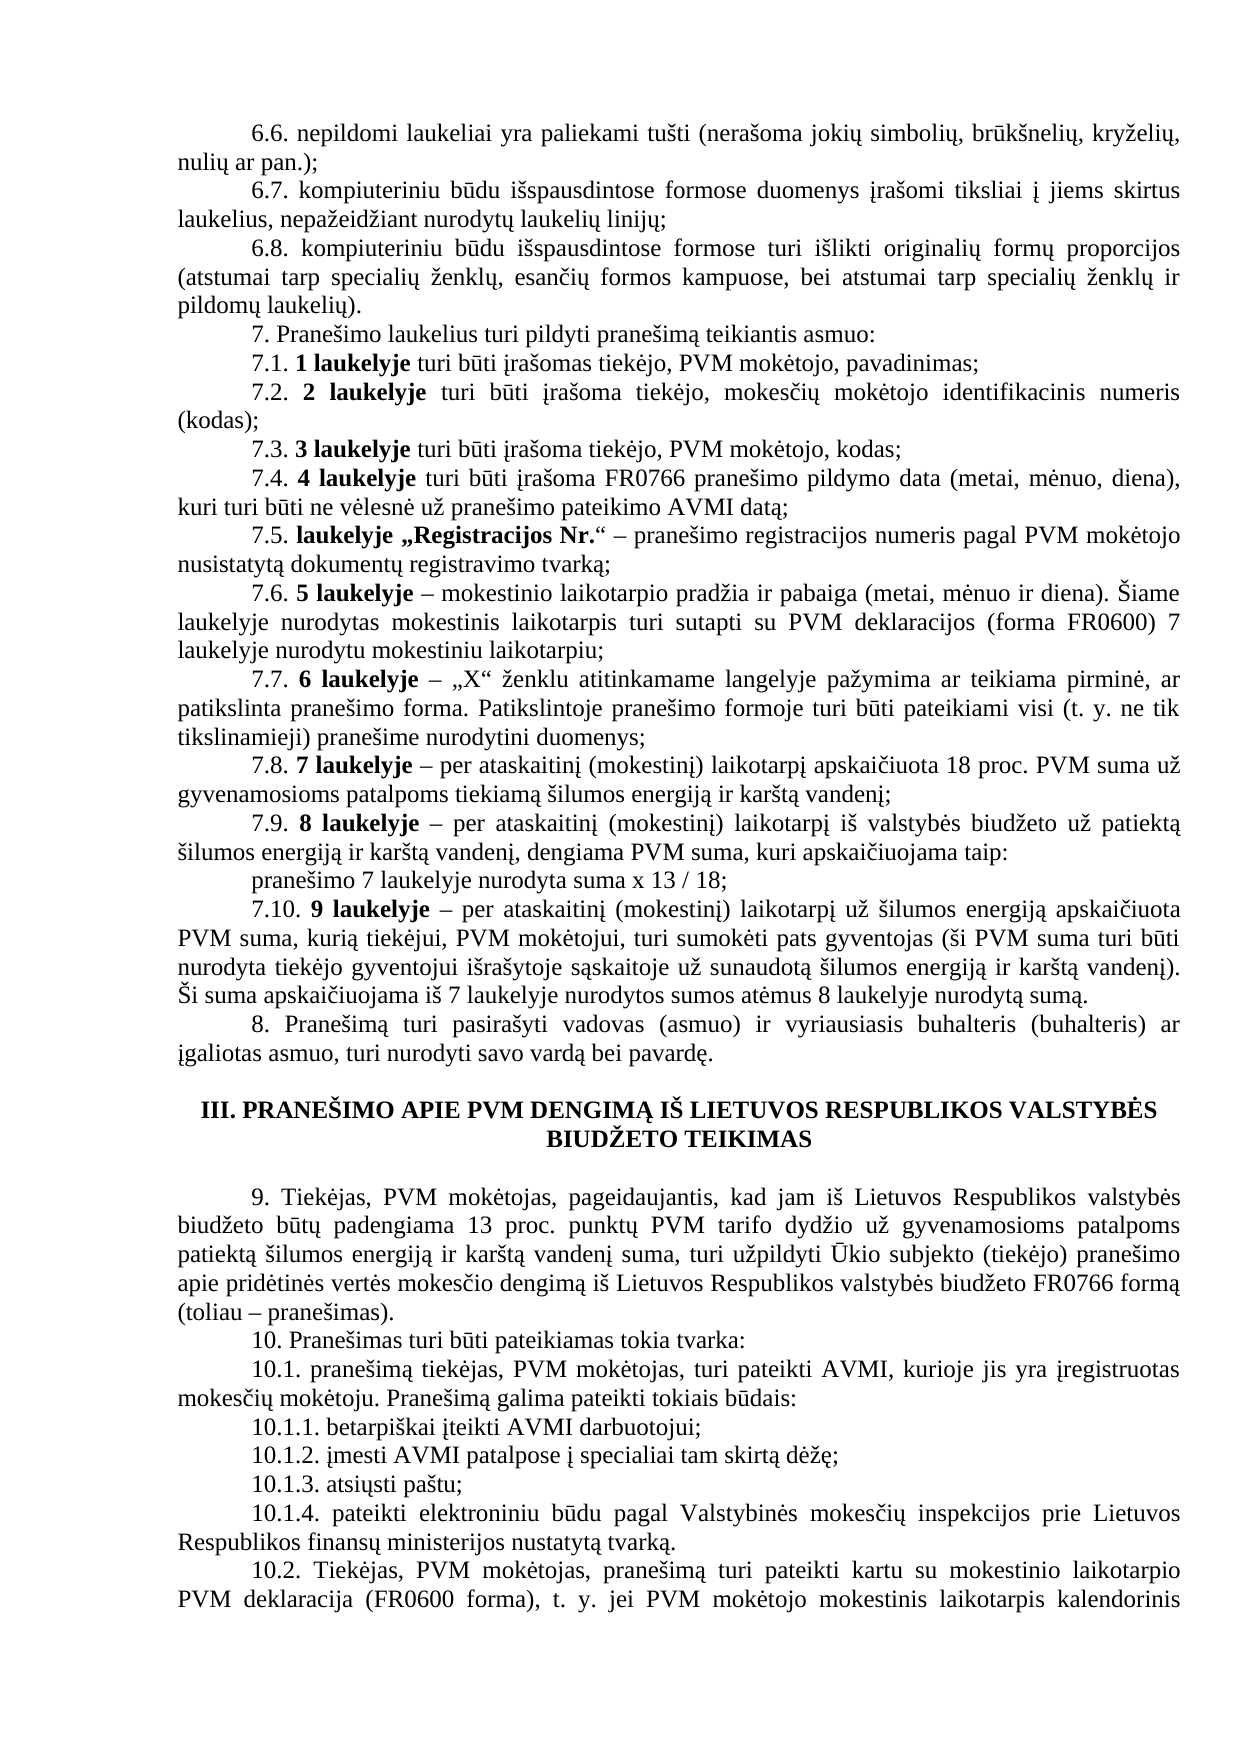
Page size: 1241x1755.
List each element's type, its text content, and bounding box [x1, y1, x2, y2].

text 7.7. 6 laukelyje – „X“ ženklu atitinkamame langelyje pažymima ar teikiama pirminė, ar patikslinta pranešimo forma. Patikslintoje pranešimo formoje turi būti pateikiami visi (t. y. ne tik tikslinamieji) pranešime nurodytini duomenys; [177, 664, 1181, 751]
text 7.4. 4 laukelyje turi būti įrašoma FR0766 pranešimo pildymo data (metai, mėnuo, diena), kuri turi būti ne vėlesnė už pranešimo pateikimo AVMI datą; [177, 463, 1181, 521]
text III. PRANEŠIMO APIE PVM DENGIMĄ IŠ LIETUVOS RESPUBLIKOS VALSTYBĖS BIUDŽETO TEIKIMAS [177, 1096, 1181, 1153]
text 7.3. 3 laukelyje turi būti įrašoma tiekėjo, PVM mokėtojo, kodas; [177, 434, 1181, 463]
text 7.1. 1 laukelyje turi būti įrašomas tiekėjo, PVM mokėtojo, pavadinimas; [177, 348, 1181, 377]
text 10.1.4. pateikti elektroniniu būdu pagal Valstybinės mokesčių inspekcijos prie Lietuvos Respublikos finansų ministerijos nustatytą tvarką. [177, 1498, 1181, 1556]
text 7.5. laukelyje „Registracijos Nr.“ – pranešimo registracijos numeris pagal PVM mokėtojo nusistatytą dokumentų registravimo tvarką; [177, 521, 1181, 578]
text 10.2. Tiekėjas, PVM mokėtojas, pranešimą turi pateikti kartu su mokestinio laikotarpio PVM deklaracija (FR0600 forma), t. y. jei PVM mokėtojo mokestinis laikotarpis kalendorinis [177, 1556, 1181, 1613]
text 9. Tiekėjas, PVM mokėtojas, pageidaujantis, kad jam iš Lietuvos Respublikos valstybės biudžeto būtų padengiama 13 proc. punktų PVM tarifo dydžio už gyvenamosioms patalpoms patiektą šilumos energiją ir karštą vandenį suma, turi užpildyti Ūkio subjekto (tiekėjo) pranešimo apie pridėtinės vertės mokesčio dengimą iš Lietuvos Respublikos valstybės biudžeto FR0766 formą (toliau – pranešimas). [177, 1182, 1181, 1326]
text 10.1.2. įmesti AVMI patalpose į specialiai tam skirtą dėžę; [177, 1441, 1181, 1469]
text 7.9. 8 laukelyje – per ataskaitinį (mokestinį) laikotarpį iš valstybės biudžeto už patiektą šilumos energiją ir karštą vandenį, dengiama PVM suma, kuri apskaičiuojama taip: [177, 808, 1181, 866]
text 6.8. kompiuteriniu būdu išspausdintose formose turi išlikti originalių formų proporcijos (atstumai tarp specialių ženklų, esančių formos kampuose, bei atstumai tarp specialių ženklų ir pildomų laukelių). [177, 233, 1181, 319]
text 10.1.1. betarpiškai įteikti AVMI darbuotojui; [177, 1412, 1181, 1441]
text 7.2. 2 laukelyje turi būti įrašoma tiekėjo, mokesčių mokėtojo identifikacinis numeris (kodas); [177, 377, 1181, 434]
text 7.6. 5 laukelyje – mokestinio laikotarpio pradžia ir pabaiga (metai, mėnuo ir diena). Šiame laukelyje nurodytas mokestinis laikotarpis turi sutapti su PVM deklaracijos (forma FR0600) 7 laukelyje nurodytu mokestiniu laikotarpiu; [177, 578, 1181, 664]
text pranešimo 7 laukelyje nurodyta suma x 13 / 18; [177, 866, 1181, 894]
text 10.1. pranešimą tiekėjas, PVM mokėtojas, turi pateikti AVMI, kurioje jis yra įregistruotas mokesčių mokėtoju. Pranešimą galima pateikti tokiais būdais: [177, 1354, 1181, 1412]
text 10.1.3. atsiųsti paštu; [177, 1469, 1181, 1498]
text 6.7. kompiuteriniu būdu išspausdintose formose duomenys įrašomi tiksliai į jiems skirtus laukelius, nepažeidžiant nurodytų laukelių linijų; [177, 176, 1181, 233]
text 6.6. nepildomi laukeliai yra paliekami tušti (nerašoma jokių simbolių, brūkšnelių, kryželių, nulių ar pan.); [177, 118, 1181, 176]
text 10. Pranešimas turi būti pateikiamas tokia tvarka: [177, 1326, 1181, 1354]
text 7.8. 7 laukelyje – per ataskaitinį (mokestinį) laikotarpį apskaičiuota 18 proc. PVM suma už gyvenamosioms patalpoms tiekiamą šilumos energiją ir karštą vandenį; [177, 751, 1181, 808]
text 7. Pranešimo laukelius turi pildyti pranešimą teikiantis asmuo: [177, 319, 1181, 348]
text 8. Pranešimą turi pasirašyti vadovas (asmuo) ir vyriausiasis buhalteris (buhalteris) ar įgaliotas asmuo, turi nurodyti savo vardą bei pavardę. [177, 1009, 1181, 1067]
text 7.10. 9 laukelyje – per ataskaitinį (mokestinį) laikotarpį už šilumos energiją apskaičiuota PVM suma, kurią tiekėjui, PVM mokėtojui, turi sumokėti pats gyventojas (ši PVM suma turi būti nurodyta tiekėjo gyventojui išrašytoje sąskaitoje už sunaudotą šilumos energiją ir karštą vandenį). Ši suma apskaičiuojama iš 7 laukelyje nurodytos sumos atėmus 8 laukelyje nurodytą sumą. [177, 894, 1181, 1009]
